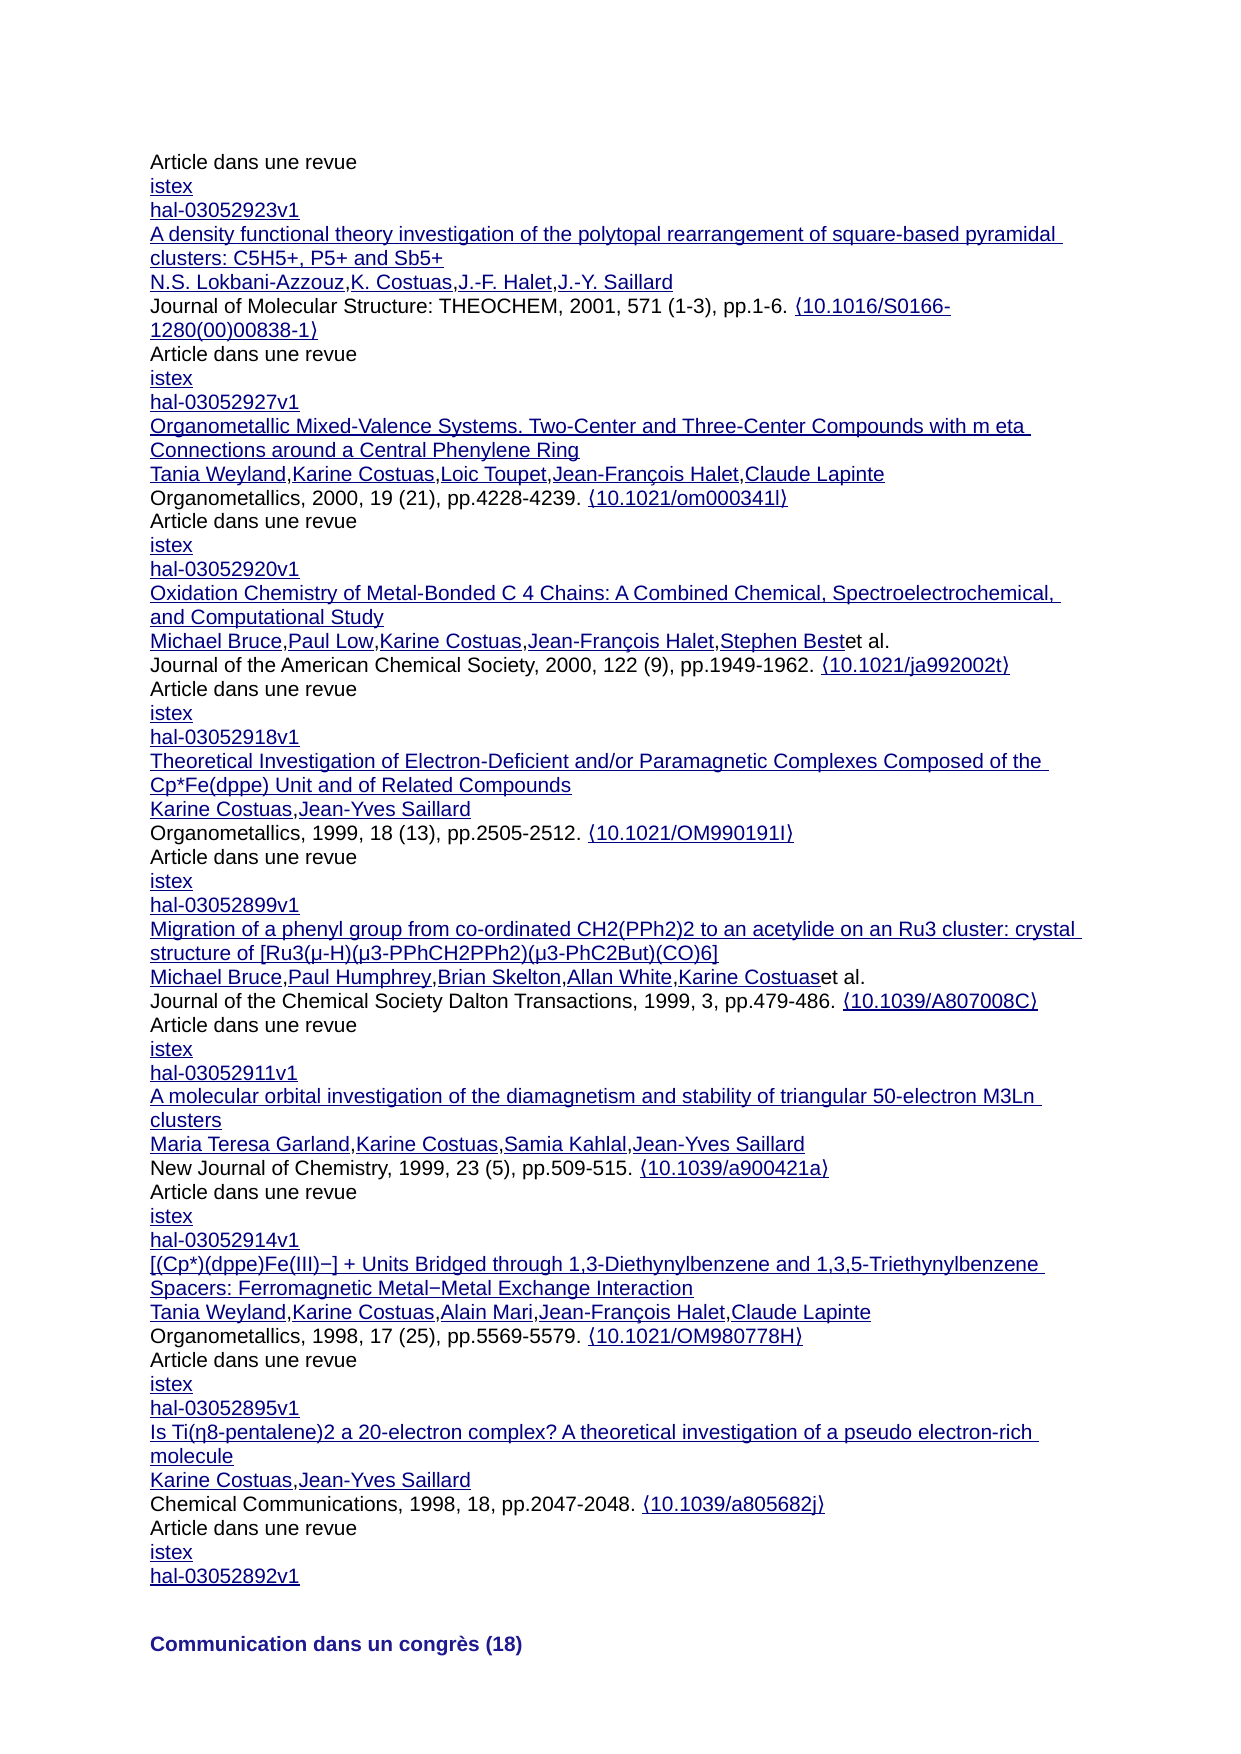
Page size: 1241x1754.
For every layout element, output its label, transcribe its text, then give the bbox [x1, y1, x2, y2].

table_cell Article dans une revue istex hal-03052923v1 [150, 150, 1090, 222]
table_cell Organometallic Mixed-Valence Systems. Two-Center and Three-Center Compounds with m eta Connections around a Central Phenylene Ring Tania Weyland,Karine Costuas,Loic Toupet,Jean-François Halet,Claude Lapinte Organometallics, 2000, 19 (21), pp.4228-4239. ⟨10.1021/om000341l⟩ Article dans une revue istex hal-03052920v1 [150, 414, 1090, 581]
table_cell Migration of a phenyl group from co-ordinated CH2(PPh2)2 to an acetylide on an Ru3 cluster: crystal structure of [Ru3(μ-H)(μ3-PPhCH2PPh2)(μ3-PhC2But)(CO)6] Michael Bruce,Paul Humphrey,Brian Skelton,Allan White,Karine Costuaset al. Journal of the Chemical Society Dalton Transactions, 1999, 3, pp.479-486. ⟨10.1039/A807008C⟩ Article dans une revue istex hal-03052911v1 [150, 917, 1090, 1084]
table_cell [(Cp*)(dppe)Fe(III)−] + Units Bridged through 1,3-Diethynylbenzene and 1,3,5-Triethynylbenzene Spacers: Ferromagnetic Metal−Metal Exchange Interaction Tania Weyland,Karine Costuas,Alain Mari,Jean-François Halet,Claude Lapinte Organometallics, 1998, 17 (25), pp.5569-5579. ⟨10.1021/OM980778H⟩ Article dans une revue istex hal-03052895v1 [150, 1252, 1090, 1420]
table_cell A molecular orbital investigation of the diamagnetism and stability of triangular 50-electron M3Ln clusters Maria Teresa Garland,Karine Costuas,Samia Kahlal,Jean-Yves Saillard New Journal of Chemistry, 1999, 23 (5), pp.509-515. ⟨10.1039/a900421a⟩ Article dans une revue istex hal-03052914v1 [150, 1084, 1090, 1252]
table_cell A density functional theory investigation of the polytopal rearrangement of square-based pyramidal clusters: C5H5+, P5+ and Sb5+ N.S. Lokbani-Azzouz,K. Costuas,J.-F. Halet,J.-Y. Saillard Journal of Molecular Structure: THEOCHEM, 2001, 571 (1-3), pp.1-6. ⟨10.1016/S0166-1280(00)00838-1⟩ Article dans une revue istex hal-03052927v1 [150, 222, 1090, 413]
table_cell Oxidation Chemistry of Metal-Bonded C 4 Chains: A Combined Chemical, Spectroelectrochemical, and Computational Study Michael Bruce,Paul Low,Karine Costuas,Jean-François Halet,Stephen Bestet al. Journal of the American Chemical Society, 2000, 122 (9), pp.1949-1962. ⟨10.1021/ja992002t⟩ Article dans une revue istex hal-03052918v1 [150, 581, 1090, 749]
subtitle Communication dans un congrès (18) [150, 1632, 1090, 1656]
table_cell Theoretical Investigation of Electron-Deficient and/or Paramagnetic Complexes Composed of the Cp*Fe(dppe) Unit and of Related Compounds Karine Costuas,Jean-Yves Saillard Organometallics, 1999, 18 (13), pp.2505-2512. ⟨10.1021/OM990191I⟩ Article dans une revue istex hal-03052899v1 [150, 749, 1090, 917]
table_cell Is Ti(η8-pentalene)2 a 20-electron complex? A theoretical investigation of a pseudo electron-rich molecule Karine Costuas,Jean-Yves Saillard Chemical Communications, 1998, 18, pp.2047-2048. ⟨10.1039/a805682j⟩ Article dans une revue istex hal-03052892v1 [150, 1420, 1090, 1587]
